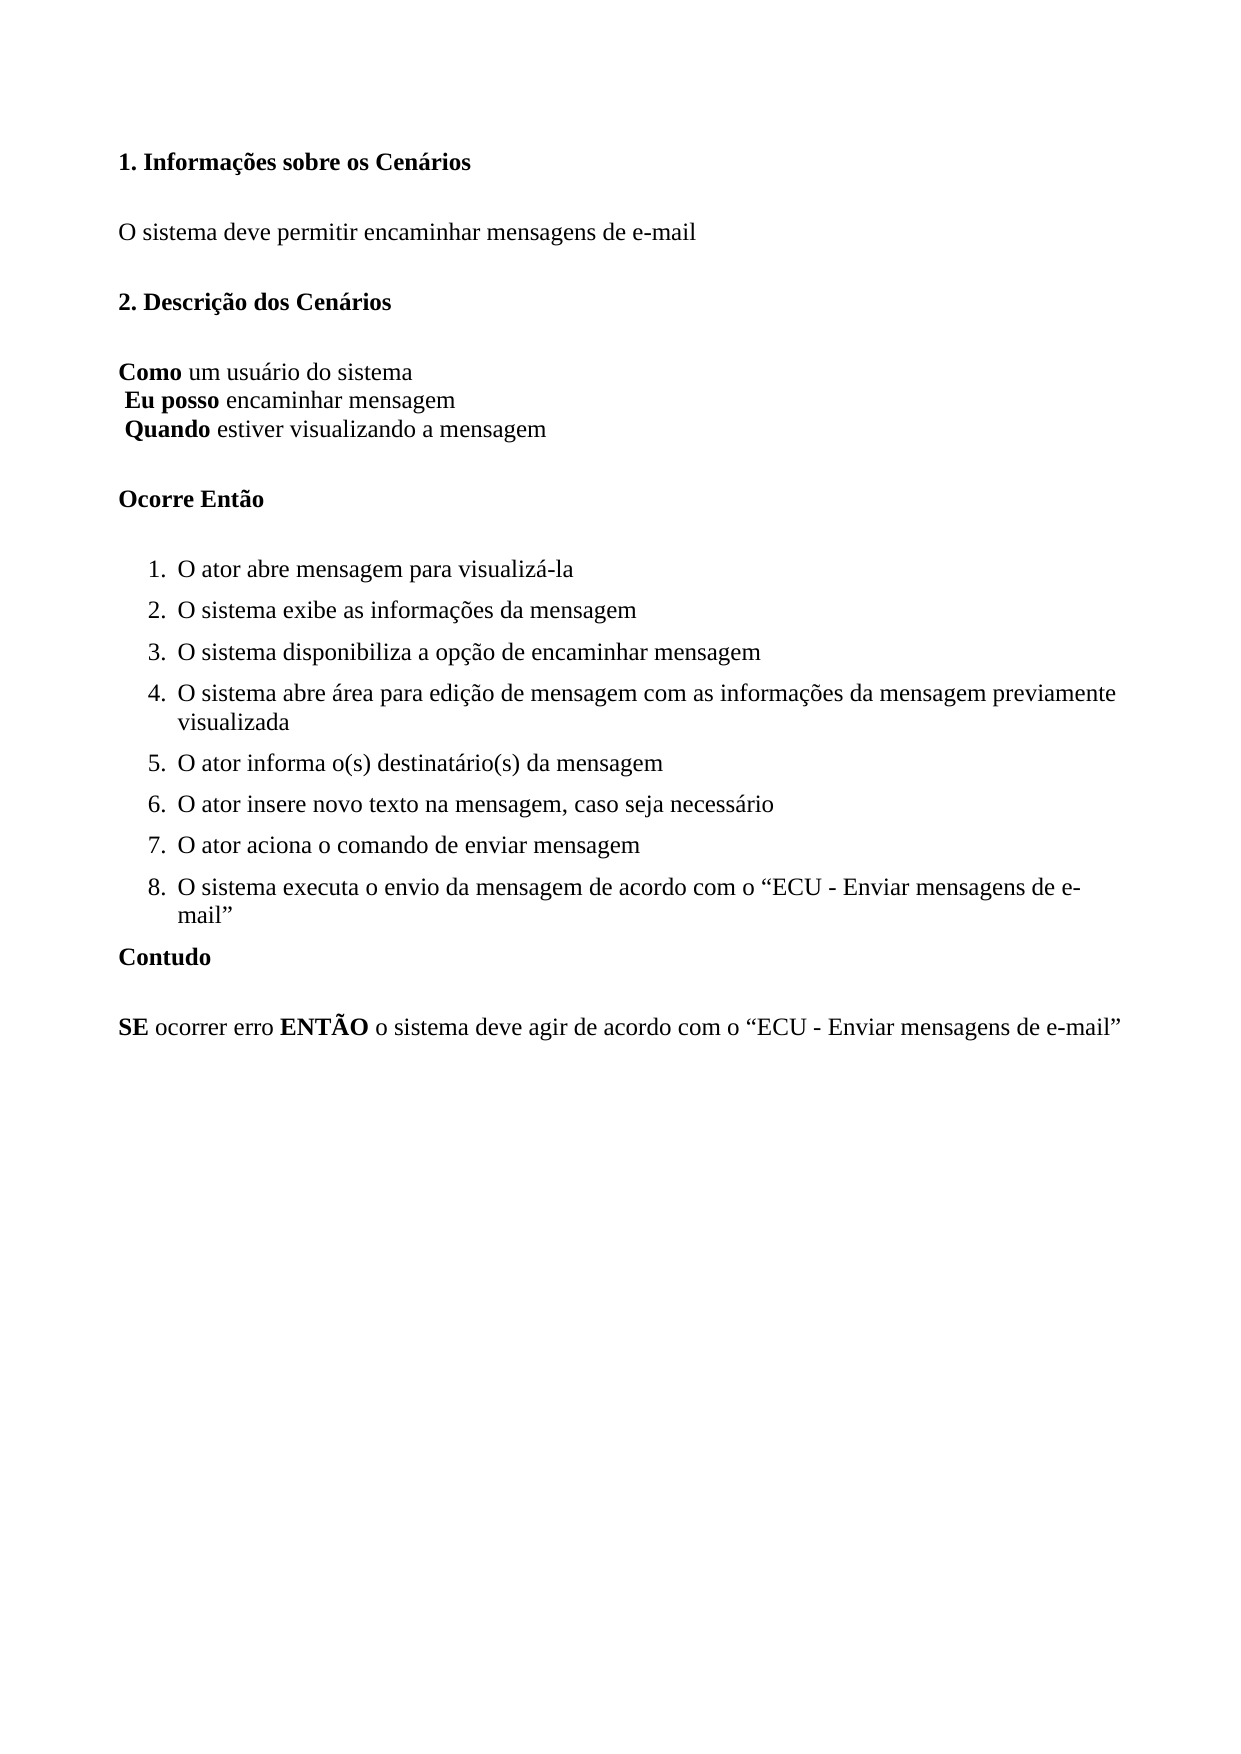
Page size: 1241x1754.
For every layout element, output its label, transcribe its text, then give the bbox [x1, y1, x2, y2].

list O ator insere novo texto na mensagem, caso seja necessário [148, 789, 1122, 818]
text SE ocorrer erro ENTÃO o sistema deve agir de acordo com o “ECU - Enviar mensagens de e-mail” [118, 1012, 1122, 1041]
list O ator aciona o comando de enviar mensagem [148, 831, 1122, 859]
list O ator informa o(s) destinatário(s) da mensagem [148, 748, 1122, 777]
text Ocorre Então [118, 484, 1122, 542]
text 2. Descrição dos Cenários [118, 287, 1122, 344]
list O sistema disponibiliza a opção de encaminhar mensagem [148, 637, 1122, 666]
text Como um usuário do sistema Eu posso encaminhar mensagem Quando estiver visualizando a mensagem [118, 357, 1122, 472]
list O sistema executa o envio da mensagem de acordo com o “ECU - Enviar mensagens de e-mail” [148, 872, 1122, 929]
text Contudo [118, 942, 1122, 999]
text 1. Informações sobre os Cenários [118, 147, 1122, 204]
list O sistema abre área para edição de mensagem com as informações da mensagem previamente visualizada [148, 678, 1122, 736]
text O sistema deve permitir encaminhar mensagens de e-mail [118, 217, 1122, 274]
list O sistema exibe as informações da mensagem [148, 596, 1122, 624]
list O ator abre mensagem para visualizá-la [148, 554, 1122, 583]
